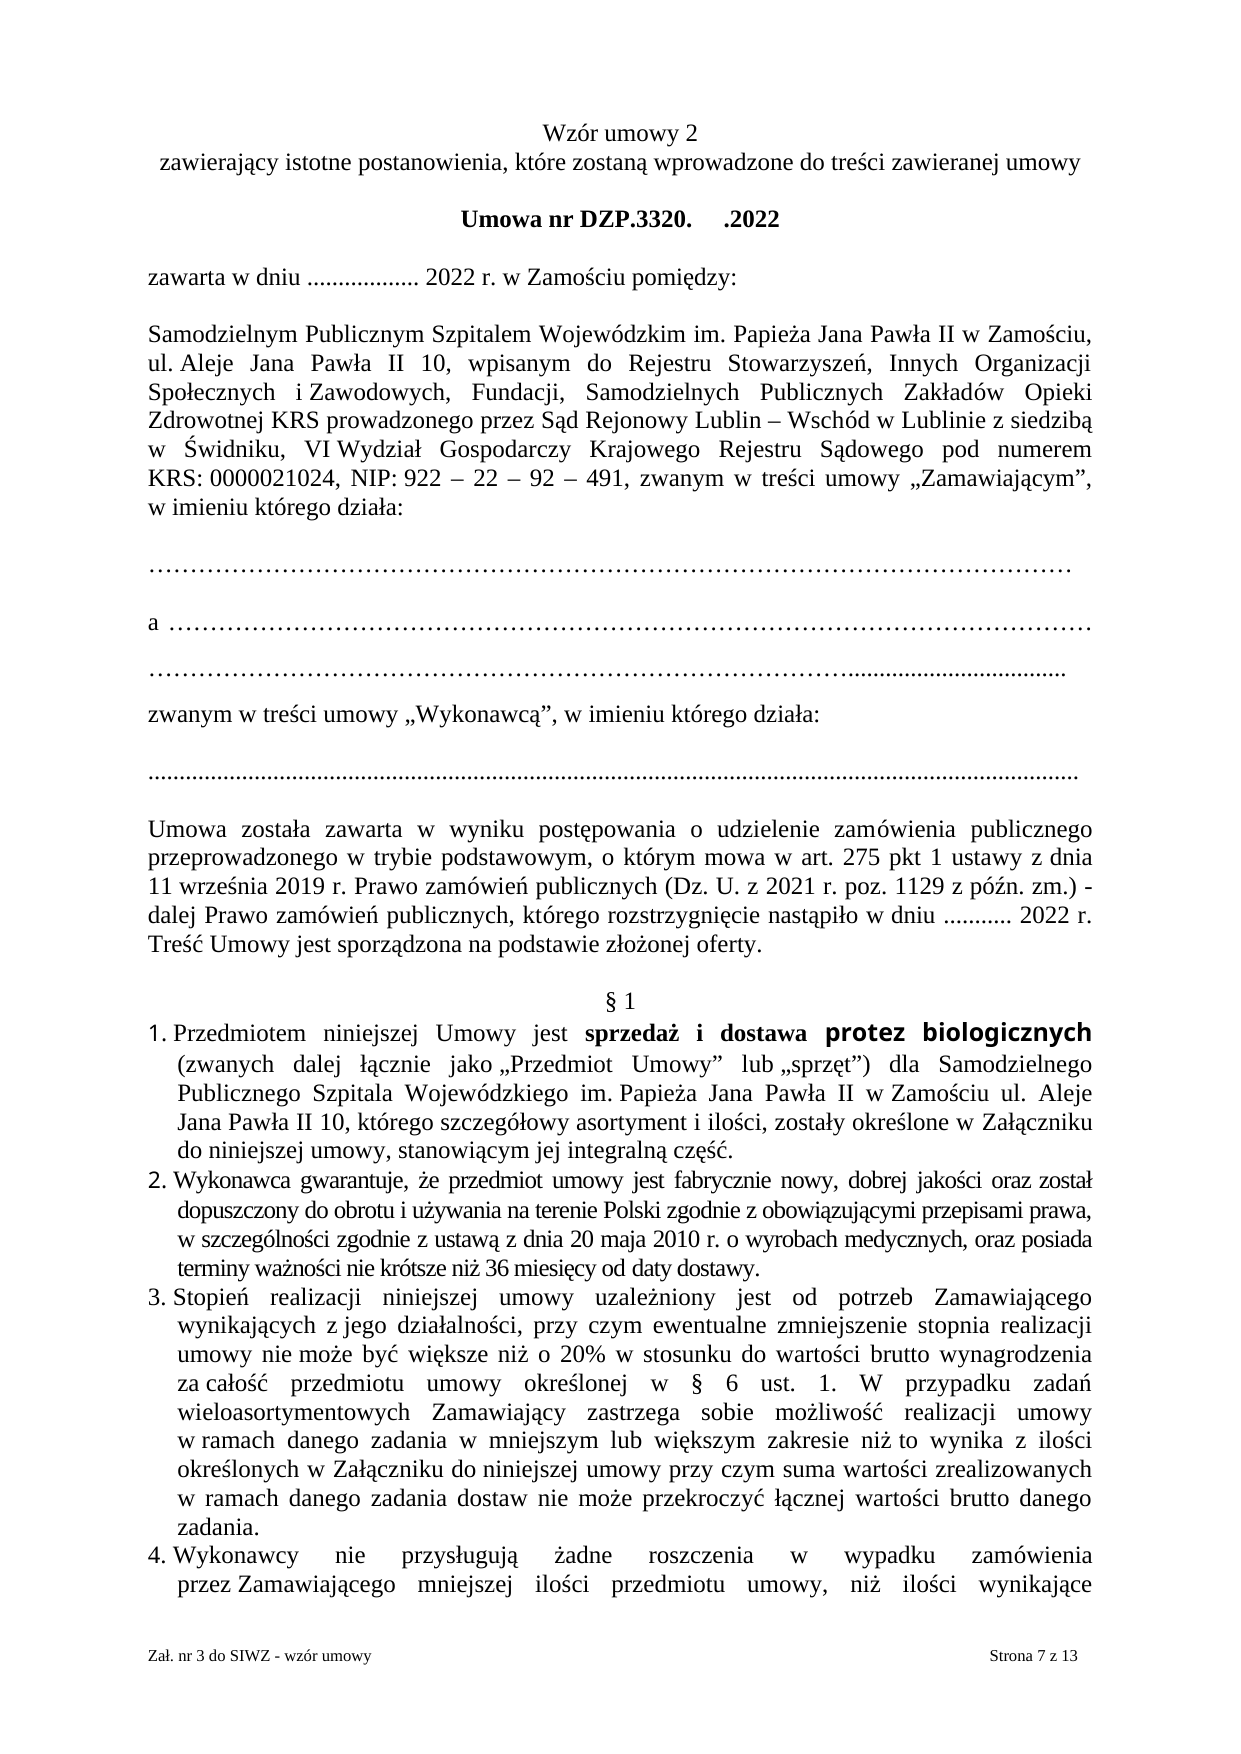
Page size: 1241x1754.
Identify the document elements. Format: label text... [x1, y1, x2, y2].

text Umowa nr DZP.3320. .2022 [148, 204, 1093, 233]
text Samodzielnym Publicznym Szpitalem Wojewódzkim im. Papieża Jana Pawła II w Zamościu, ul. Aleje Jana Pawła II 10, wpisanym do Rejestru Stowarzyszeń, Innych Organizacji Społecznych i Zawodowych, Fundacji, Samodzielnych Publicznych Zakładów Opieki Zdrowotnej KRS prowadzonego przez Sąd Rejonowy Lublin – Wschód w Lublinie z siedzibą w Świdniku, VI Wydział Gospodarczy Krajowego Rejestru Sądowego pod numerem KRS: 0000021024, NIP: 922 – 22 – 92 – 491, zwanym w treści umowy „Zamawiającym”, w imieniu którego działa: [148, 319, 1093, 521]
text zawierający istotne postanowienia, które zostaną wprowadzone do treści zawieranej umowy [148, 147, 1093, 176]
text zawarta w dniu .................. 2022 r. w Zamościu pomiędzy: [148, 262, 1093, 291]
list Stopień realizacji niniejszej umowy uzależniony jest od potrzeb Zamawiającego wynikających z jego działalności, przy czym ewentualne zmniejszenie stopnia realizacji umowy nie może być większe niż o 20% w stosunku do wartości brutto wynagrodzenia za całość przedmiotu umowy określonej w § 6 ust. 1. W przypadku zadań wieloasortymentowych Zamawiający zastrzega sobie możliwość realizacji umowy w ramach danego zadania w mniejszym lub większym zakresie niż to wynika z ilości określonych w Załączniku do niniejszej umowy przy czym suma wartości zrealizowanych w ramach danego zadania dostaw nie może przekroczyć łącznej wartości brutto danego zadania. [148, 1282, 1093, 1540]
list Przedmiotem niniejszej Umowy jest sprzedaż i dostawa protez biologicznych (zwanych dalej łącznie jako „Przedmiot Umowy” lub „sprzęt”) dla Samodzielnego Publicznego Szpitala Wojewódzkiego im. Papieża Jana Pawła II w Zamościu ul. Aleje Jana Pawła II 10, którego szczegółowy asortyment i ilości, zostały określone w Załączniku do niniejszej umowy, stanowiącym jej integralną część. [148, 1015, 1093, 1164]
text a ………………………………………………………………………………………………… …………………………………………………………………………................................... [148, 607, 1093, 682]
text Wzór umowy 2 [148, 118, 1093, 147]
list Wykonawca gwarantuje, że przedmiot umowy jest fabrycznie nowy, dobrej jakości oraz został dopuszczony do obrotu i używania na terenie Polski zgodnie z obowiązującymi przepisami prawa, w szczególności zgodnie z ustawą z dnia 20 maja 2010 r. o wyrobach medycznych, oraz posiada terminy ważności nie krótsze niż 36 miesięcy od daty dostawy. [148, 1164, 1093, 1282]
text ..................................................................................................................................................... [148, 756, 1093, 785]
text § 1 [148, 986, 1093, 1015]
text ………………………………………………………………………………………………… [148, 549, 1093, 578]
list Wykonawcy nie przysługują żadne roszczenia w wypadku zamówienia przez Zamawiającego mniejszej ilości przedmiotu umowy, niż ilości wynikające [148, 1540, 1093, 1598]
text zwanym w treści umowy „Wykonawcą”, w imieniu którego działa: [148, 699, 1093, 727]
text Umowa została zawarta w wyniku postępowania o udzielenie zamówienia publicznego przeprowadzonego w trybie podstawowym, o którym mowa w art. 275 pkt 1 ustawy z dnia 11 września 2019 r. Prawo zamówień publicznych (Dz. U. z 2021 r. poz. 1129 z późn. zm.) - dalej Prawo zamówień publicznych, którego rozstrzygnięcie nastąpiło w dniu ........... 2022 r. Treść Umowy jest sporządzona na podstawie złożonej oferty. [148, 814, 1093, 957]
